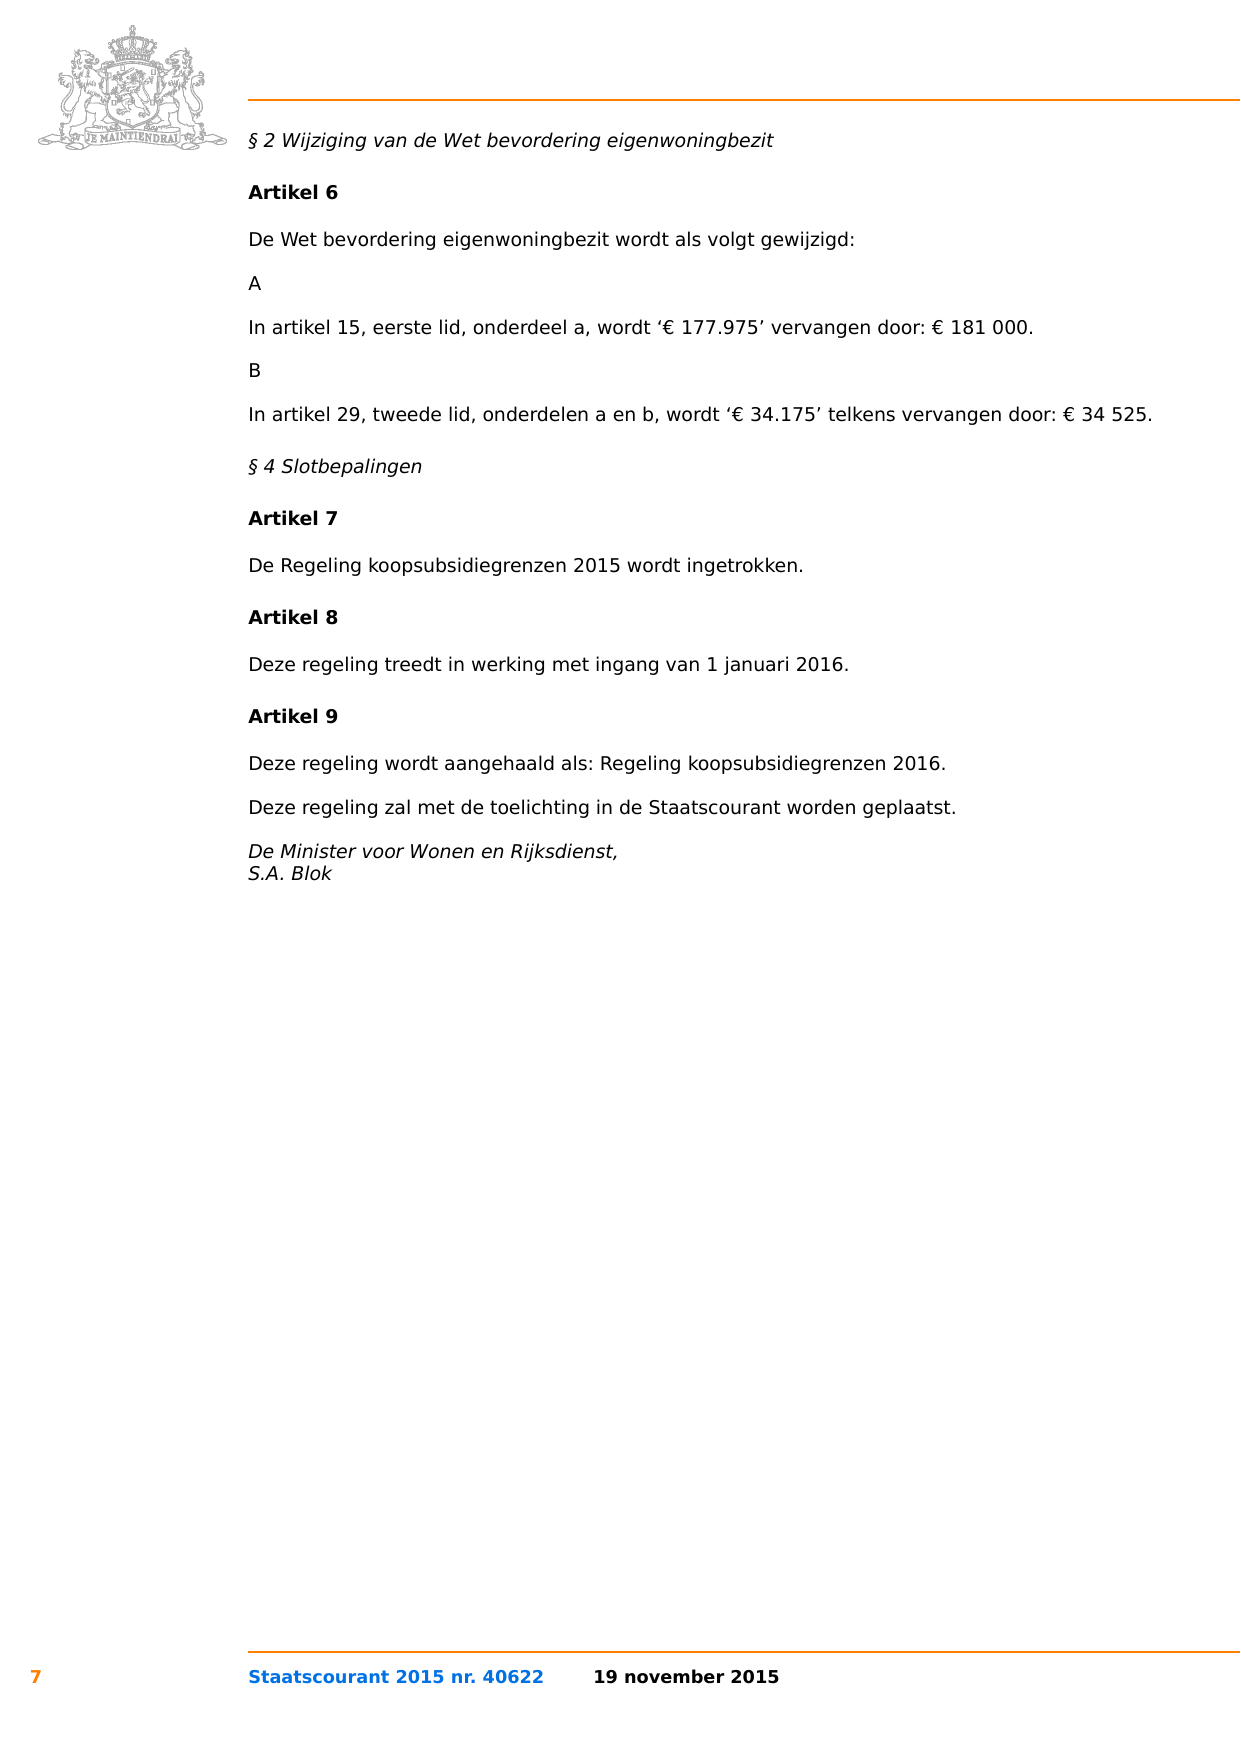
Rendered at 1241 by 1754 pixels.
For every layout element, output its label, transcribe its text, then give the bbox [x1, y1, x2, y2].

subtitle Artikel 7 [248, 508, 1163, 530]
subtitle § 4 Slotbepalingen [248, 456, 1163, 478]
subtitle Artikel 6 [248, 182, 1163, 204]
text Deze regeling wordt aangehaald als: Regeling koopsubsidiegrenzen 2016. [248, 753, 1163, 775]
text De Regeling koopsubsidiegrenzen 2015 wordt ingetrokken. [248, 555, 1163, 577]
picture [38, 25, 227, 150]
subtitle § 2 Wijziging van de Wet bevordering eigenwoningbezit [248, 130, 1163, 152]
text De Wet bevordering eigenwoningbezit wordt als volgt gewijzigd: [248, 229, 1163, 251]
subtitle Artikel 8 [248, 607, 1163, 629]
subtitle Artikel 9 [248, 706, 1163, 728]
text Deze regeling zal met de toelichting in de Staatscourant worden geplaatst. [248, 797, 1163, 819]
text In artikel 29, tweede lid, onderdelen a en b, wordt ‘€ 34.175’ telkens vervangen door: € 34 525. [248, 404, 1163, 426]
text B [248, 360, 1163, 382]
text De Minister voor Wonen en Rijksdienst, S.A. Blok [248, 841, 1163, 885]
text Deze regeling treedt in werking met ingang van 1 januari 2016. [248, 654, 1163, 676]
text A [248, 273, 1163, 295]
text In artikel 15, eerste lid, onderdeel a, wordt ‘€ 177.975’ vervangen door: € 181 000. [248, 317, 1163, 338]
